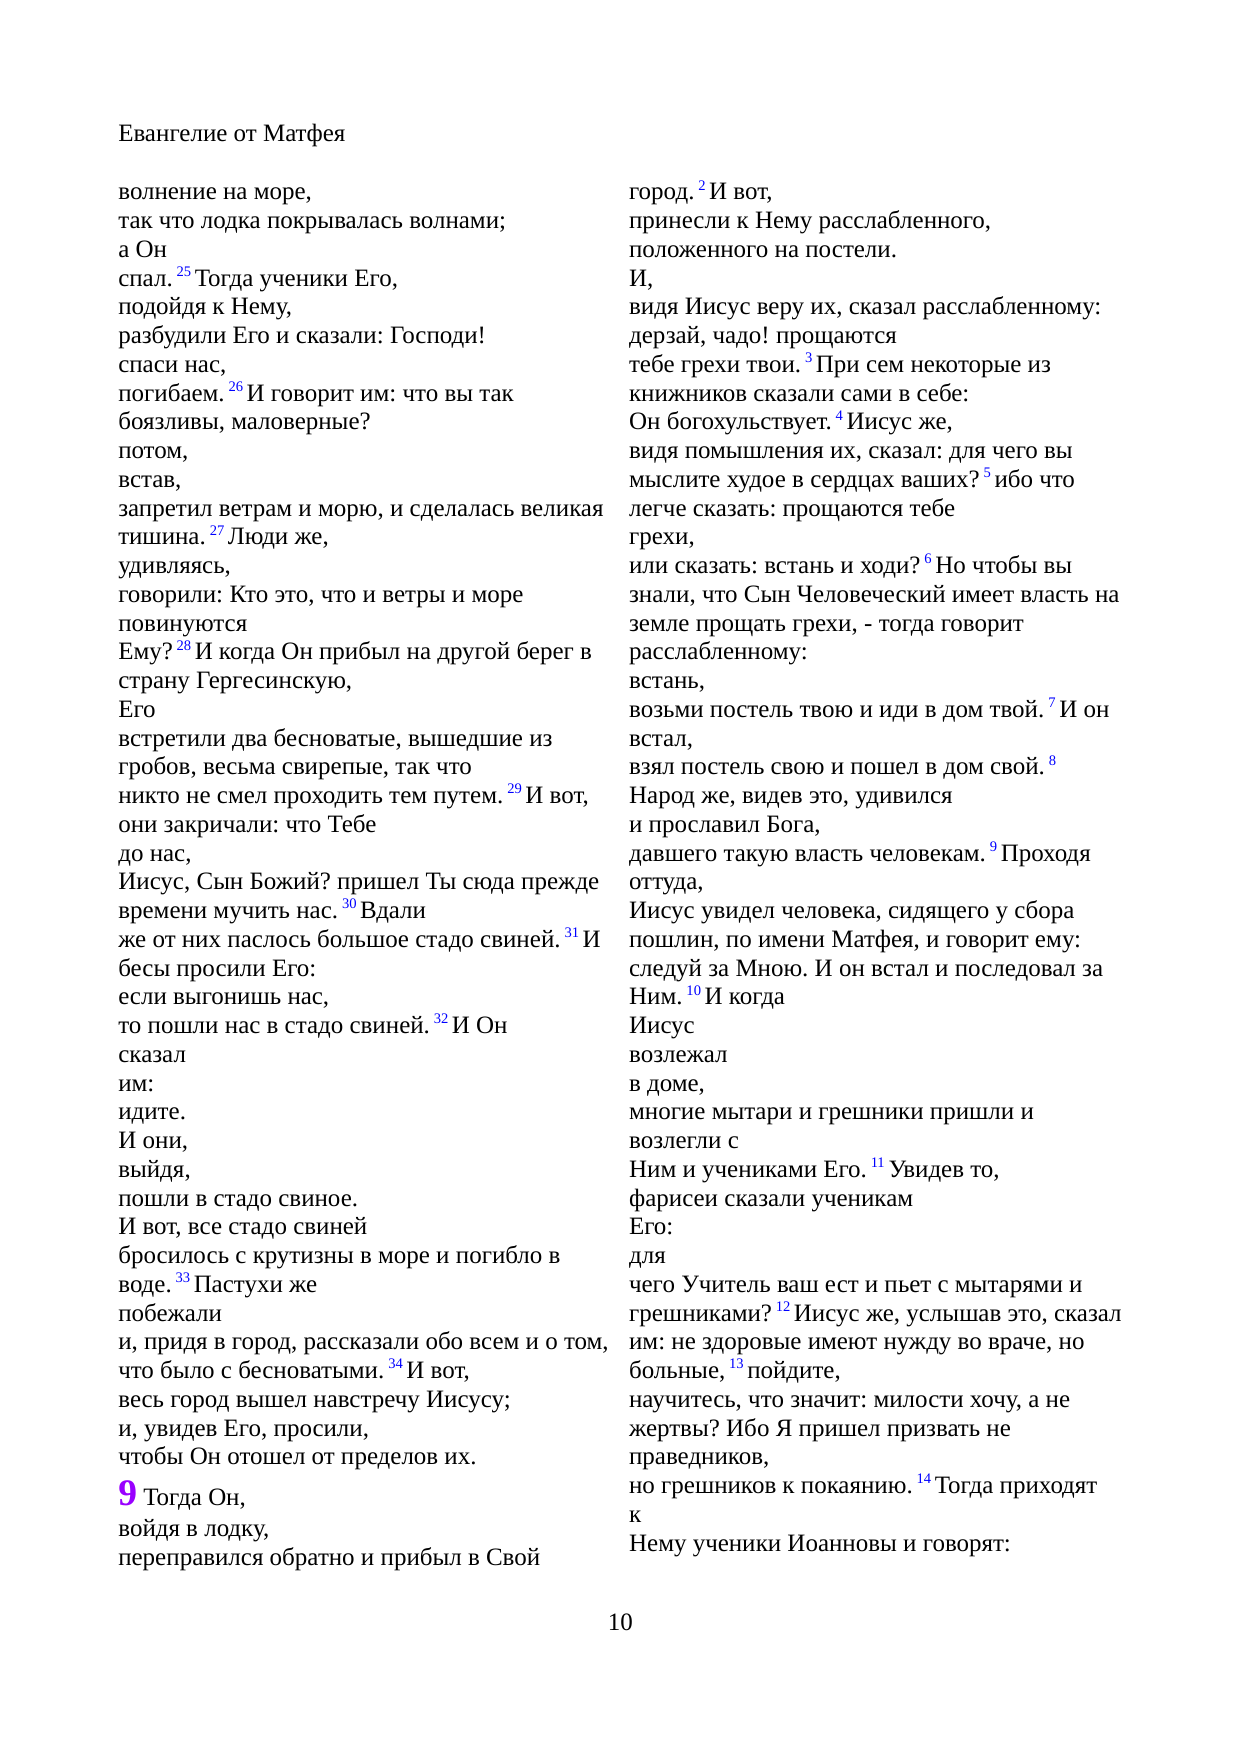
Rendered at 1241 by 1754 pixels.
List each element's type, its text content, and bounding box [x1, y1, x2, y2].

text положенного на постели. [629, 234, 1122, 263]
text но грешников к покаянию. 14 Тогда приходят [629, 1470, 1122, 1499]
text и, придя в город, рассказали обо всем и о том, что было с бесноватыми. 34 И вот, [118, 1326, 611, 1384]
text встав, [118, 464, 611, 493]
text спаси нас, [118, 349, 611, 378]
text разбудили Его и сказали: Господи! [118, 320, 611, 349]
text а Он [118, 234, 611, 263]
text тебе грехи твои. 3 При сем некоторые из книжников сказали сами в себе: [629, 349, 1122, 406]
text бросилось с крутизны в море и погибло в воде. 33 Пастухи же [118, 1240, 611, 1298]
text Он богохульствует. 4 Иисус же, [629, 406, 1122, 435]
text Его [118, 694, 611, 723]
text Его: [629, 1211, 1122, 1240]
text город. 2 И вот, [629, 176, 1122, 205]
text выйдя, [118, 1154, 611, 1183]
text И они, [118, 1125, 611, 1154]
text войдя в лодку, [118, 1513, 611, 1542]
text научитесь, что значит: милости хочу, а не жертвы? Ибо Я пришел призвать не праведников, [629, 1384, 1122, 1470]
text спал. 25 Тогда ученики Его, [118, 263, 611, 291]
text взял постель свою и пошел в дом свой. 8 Народ же, видев это, удивился [629, 751, 1122, 809]
text многие мытари и грешники пришли и возлегли с [629, 1096, 1122, 1154]
text потом, [118, 435, 611, 464]
text волнение на море, [118, 176, 611, 205]
text И, [629, 263, 1122, 291]
text погибаем. 26 И говорит им: что вы так боязливы, маловерные? [118, 378, 611, 435]
text переправился обратно и прибыл в Свой [118, 1542, 611, 1571]
text давшего такую власть человекам. 9 Проходя [629, 838, 1122, 866]
text и, увидев Его, просили, [118, 1413, 611, 1441]
text же от них паслось большое стадо свиней. 31 И бесы просили Его: [118, 924, 611, 981]
text грехи, [629, 521, 1122, 550]
text Ним и учениками Его. 11 Увидев то, [629, 1154, 1122, 1183]
text говорили: Кто это, что и ветры и море повинуются [118, 579, 611, 636]
text если выгонишь нас, [118, 981, 611, 1010]
text до нас, [118, 838, 611, 866]
text встретили два бесноватые, вышедшие из гробов, весьма свирепые, так что [118, 723, 611, 780]
text или сказать: встань и ходи? 6 Но чтобы вы знали, что Сын Человеческий имеет власть на земле прощать грехи, - тогда говорит расслабленному: [629, 550, 1122, 665]
text пошли в стадо свиное. [118, 1183, 611, 1211]
text возьми постель твою и иди в дом твой. 7 И он встал, [629, 694, 1122, 751]
text мыслите худое в сердцах ваших? 5 ибо что легче сказать: прощаются тебе [629, 464, 1122, 521]
text им: [118, 1068, 611, 1096]
text Ему? 28 И когда Он прибыл на другой берег в страну Гергесинскую, [118, 636, 611, 694]
text 9 Тогда Он, [118, 1470, 611, 1513]
text и прославил Бога, [629, 809, 1122, 838]
text Нему ученики Иоанновы и говорят: [629, 1528, 1122, 1556]
text Иисус увидел человека, сидящего у сбора пошлин, по имени Матфея, и говорит ему: [629, 895, 1122, 953]
text видя помышления их, сказал: для чего вы [629, 435, 1122, 464]
text чтобы Он отошел от пределов их. [118, 1441, 611, 1470]
text чего Учитель ваш ест и пьет с мытарями и грешниками? 12 Иисус же, услышав это, сказал им: не здоровые имеют нужду во враче, но больные, 13 пойдите, [629, 1269, 1122, 1384]
text возлежал [629, 1039, 1122, 1068]
text И вот, все стадо свиней [118, 1211, 611, 1240]
text то пошли нас в стадо свиней. 32 И Он [118, 1010, 611, 1039]
text никто не смел проходить тем путем. 29 И вот, [118, 780, 611, 809]
text в доме, [629, 1068, 1122, 1096]
text для [629, 1240, 1122, 1269]
text побежали [118, 1298, 611, 1326]
text они закричали: что Тебе [118, 809, 611, 838]
text так что лодка покрывалась волнами; [118, 205, 611, 234]
text видя Иисус веру их, сказал расслабленному: дерзай, чадо! прощаются [629, 291, 1122, 349]
text подойдя к Нему, [118, 291, 611, 320]
text идите. [118, 1096, 611, 1125]
text оттуда, [629, 866, 1122, 895]
text весь город вышел навстречу Иисусу; [118, 1384, 611, 1413]
text принесли к Нему расслабленного, [629, 205, 1122, 234]
text Иисус [629, 1010, 1122, 1039]
text встань, [629, 665, 1122, 694]
text запретил ветрам и морю, и сделалась великая тишина. 27 Люди же, [118, 493, 611, 550]
text удивляясь, [118, 550, 611, 579]
text следуй за Мною. И он встал и последовал за Ним. 10 И когда [629, 953, 1122, 1010]
text к [629, 1499, 1122, 1528]
text фарисеи сказали ученикам [629, 1183, 1122, 1211]
text Иисус, Сын Божий? пришел Ты сюда прежде времени мучить нас. 30 Вдали [118, 866, 611, 924]
text сказал [118, 1039, 611, 1068]
